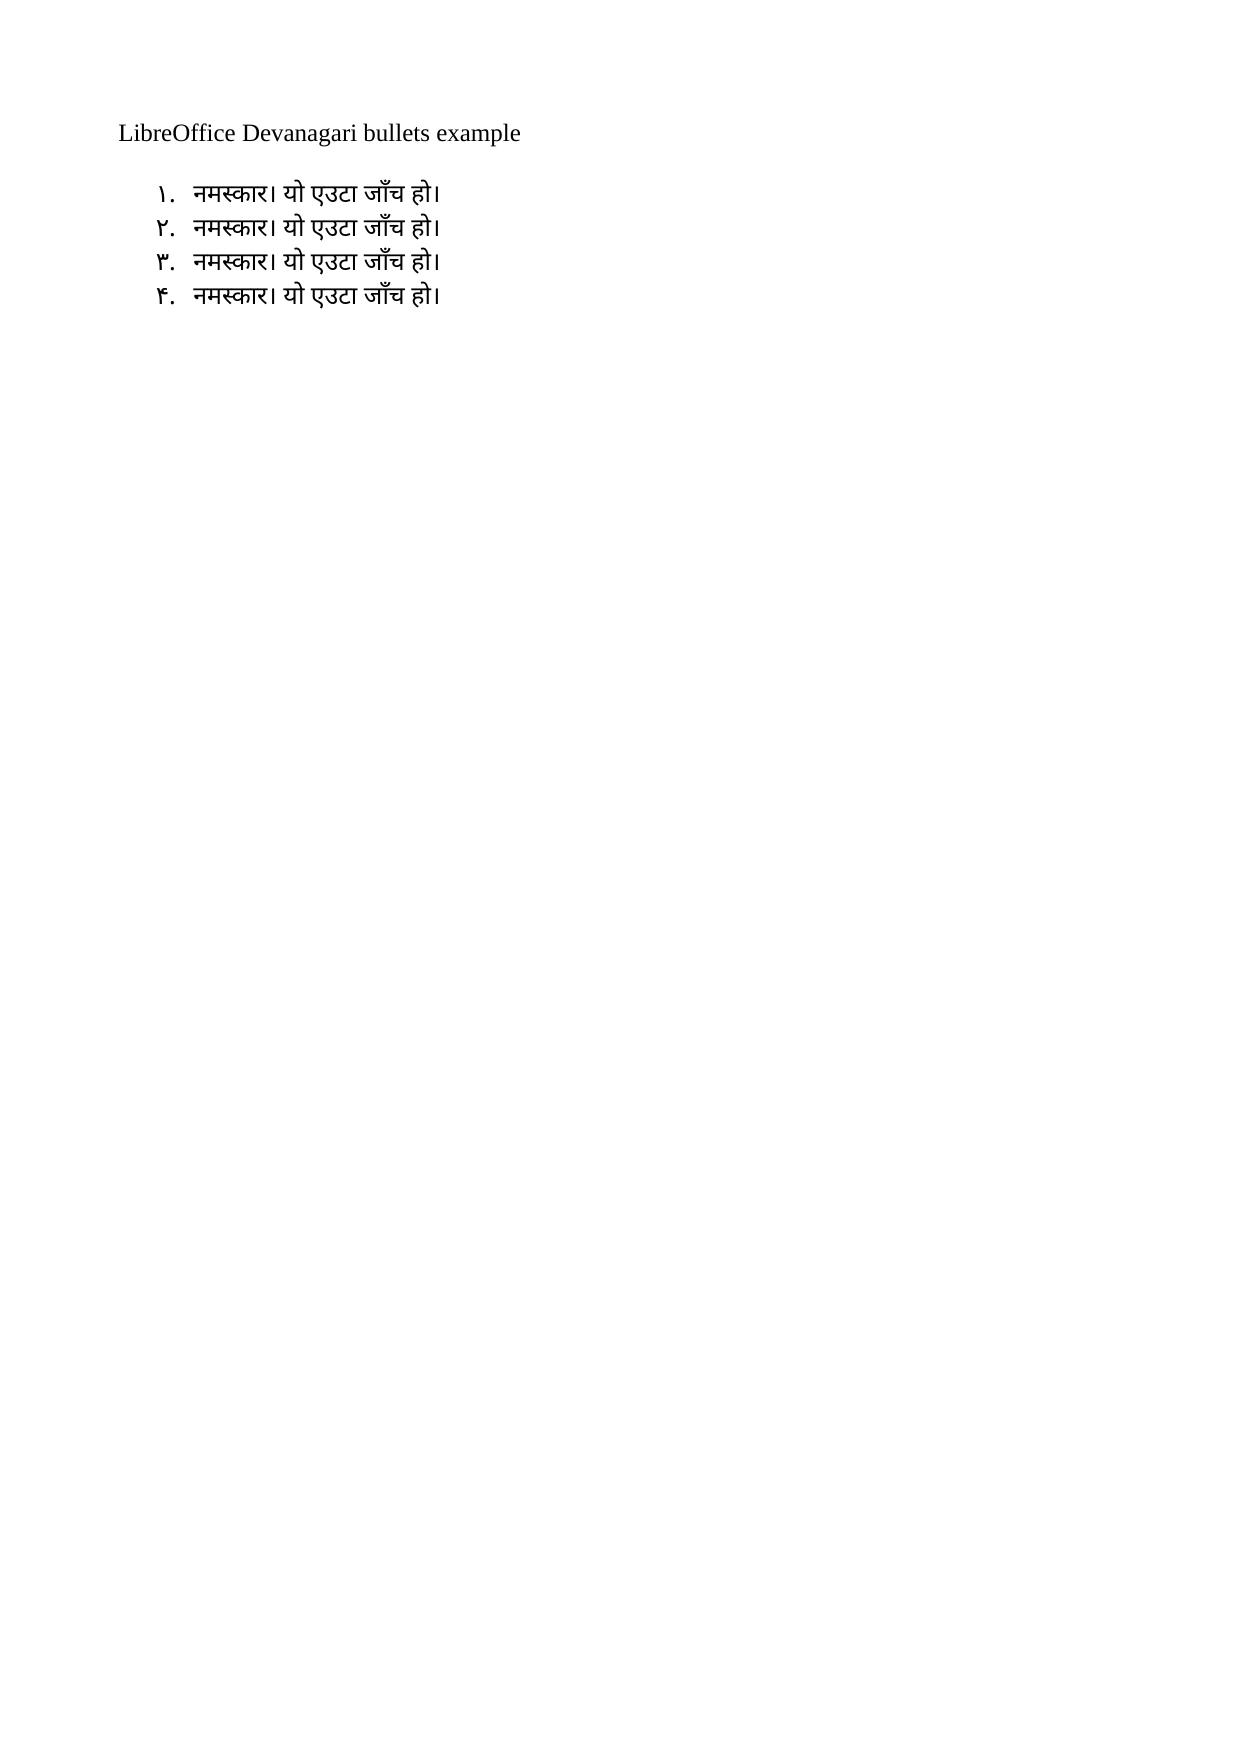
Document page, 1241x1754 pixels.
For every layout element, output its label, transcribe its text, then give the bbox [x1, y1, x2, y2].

list नमस्कार। यो एउटा जाँच हो। [156, 210, 1122, 244]
list नमस्कार। यो एउटा जाँच हो। [156, 244, 1122, 278]
list नमस्कार। यो एउटा जाँच हो। [156, 278, 1122, 312]
list नमस्कार। यो एउटा जाँच हो। [156, 176, 1122, 210]
text LibreOffice Devanagari bullets example [118, 118, 1122, 147]
